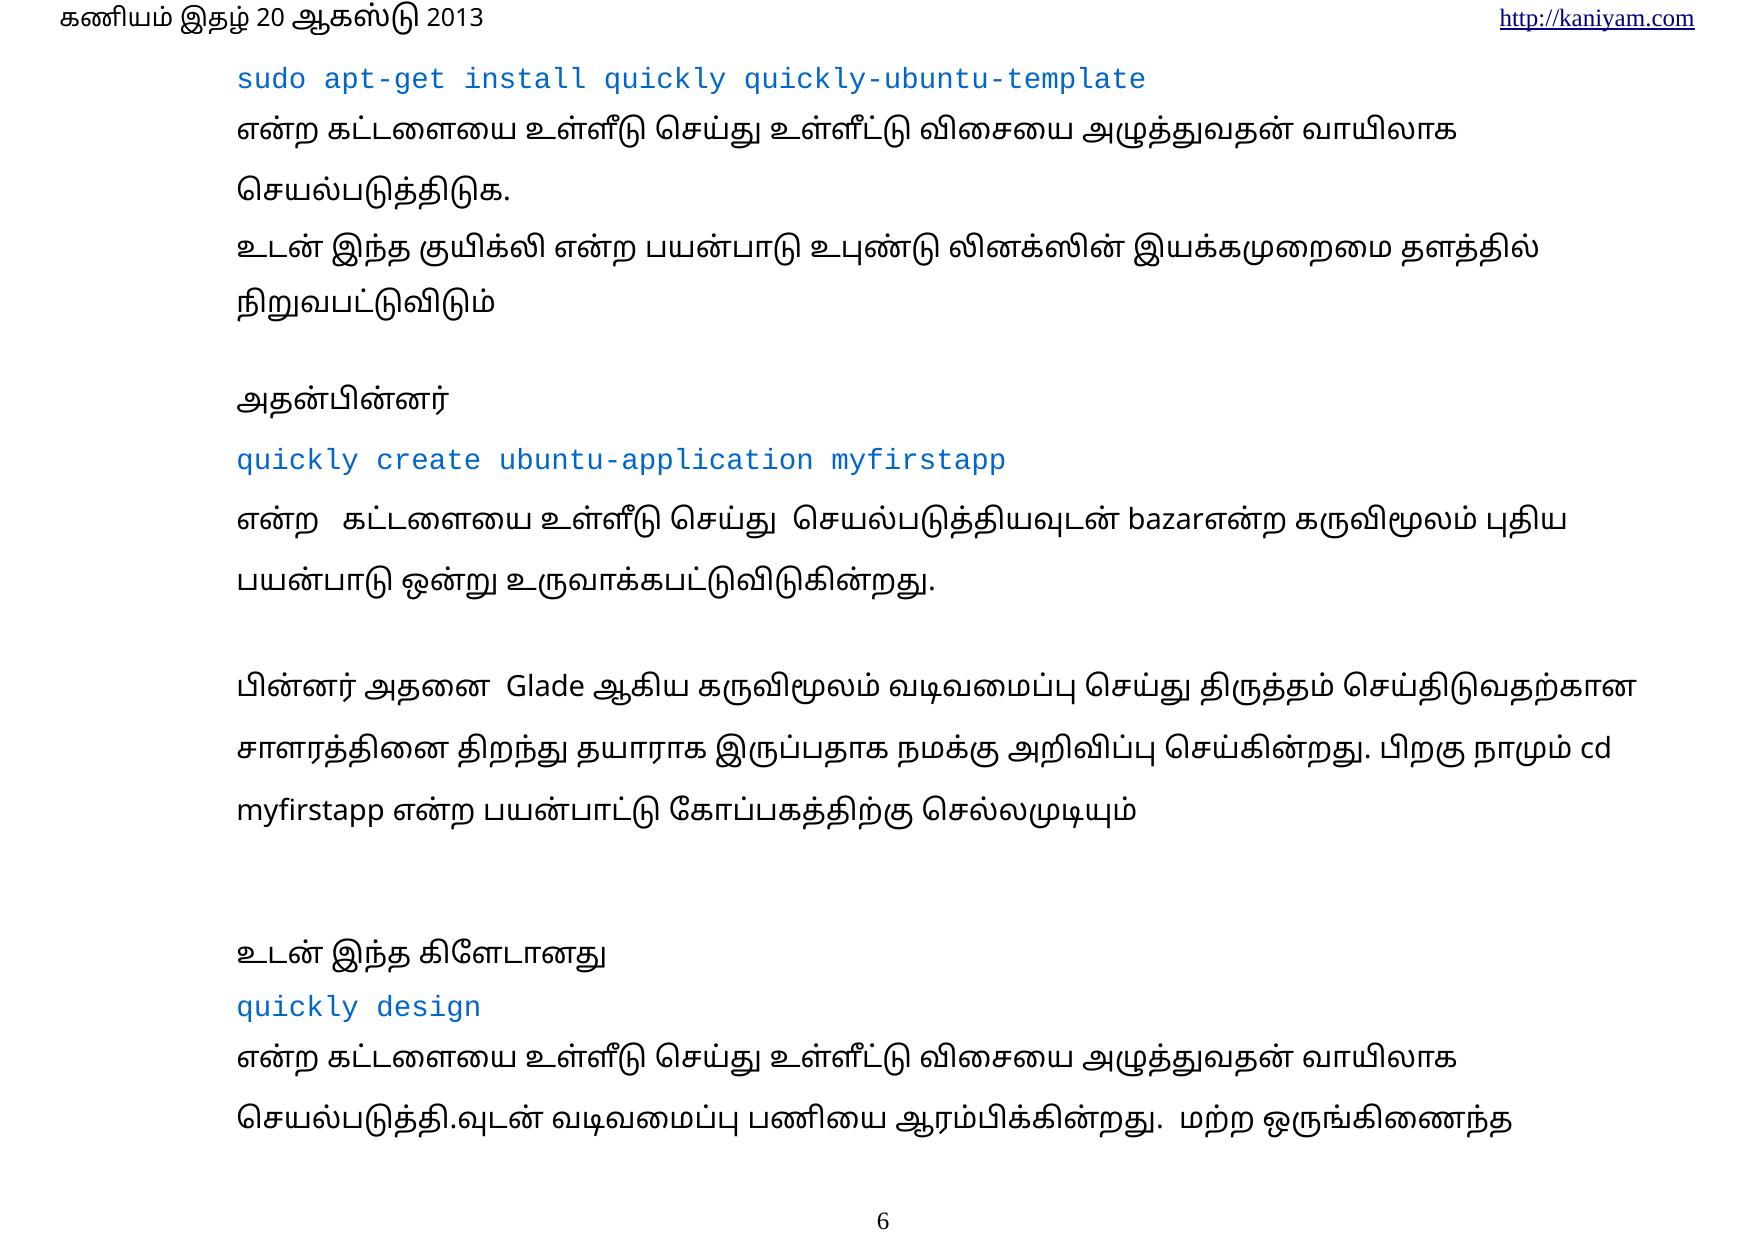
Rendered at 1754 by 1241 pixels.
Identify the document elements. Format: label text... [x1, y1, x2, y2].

text quickly create ubuntu-application myfirstapp [236, 438, 1694, 478]
text quickly design [236, 992, 1694, 1025]
text பின்னர் அதனை Glade ஆகிய கருவிமூலம் வடிவமைப்பு செய்து திருத்தம் செய்திடுவதற்கான சாளரத்தினை திறந்து தயாராக இருப்பதாக நமக்கு அறிவிப்பு செய்கின்றது. பிறகு நாமும் cd myfirstapp என்ற பயன்பாட்டு கோப்பகத்திற்கு செல்லமுடியும் [236, 666, 1694, 831]
text அதன்பின்னர் [236, 384, 1694, 420]
text உடன் இந்த கிளேடானது [236, 938, 1694, 974]
text என்ற கட்டளையை உள்ளீடு செய்து உள்ளீட்டு விசையை அழுத்துவதன் வாயிலாக செயல்படுத்திடுக. [236, 114, 1694, 212]
text என்ற கட்டளையை உள்ளீடு செய்து உள்ளீட்டு விசையை அழுத்துவதன் வாயிலாக செயல்படுத்தி.வுடன் வடிவமைப்பு பணியை ஆரம்பிக்கின்றது. மற்ற ஒருங்கிணைந்த [236, 1042, 1694, 1139]
text sudo apt-get install quickly quickly-ubuntu-template [236, 64, 1694, 97]
text உடன் இந்த குயிக்லி என்ற பயன்பாடு உபுண்டு லினக்ஸின் இயக்கமுறைமை தளத்தில் நிறுவபட்டுவிடும் [236, 232, 1694, 323]
text என்ற கட்டளையை உள்ளீடு செய்து செயல்படுத்தியவுடன் bazarஎன்ற கருவிமூலம் புதிய பயன்பாடு ஒன்று உருவாக்கபட்டுவிடுகின்றது. [236, 498, 1694, 601]
